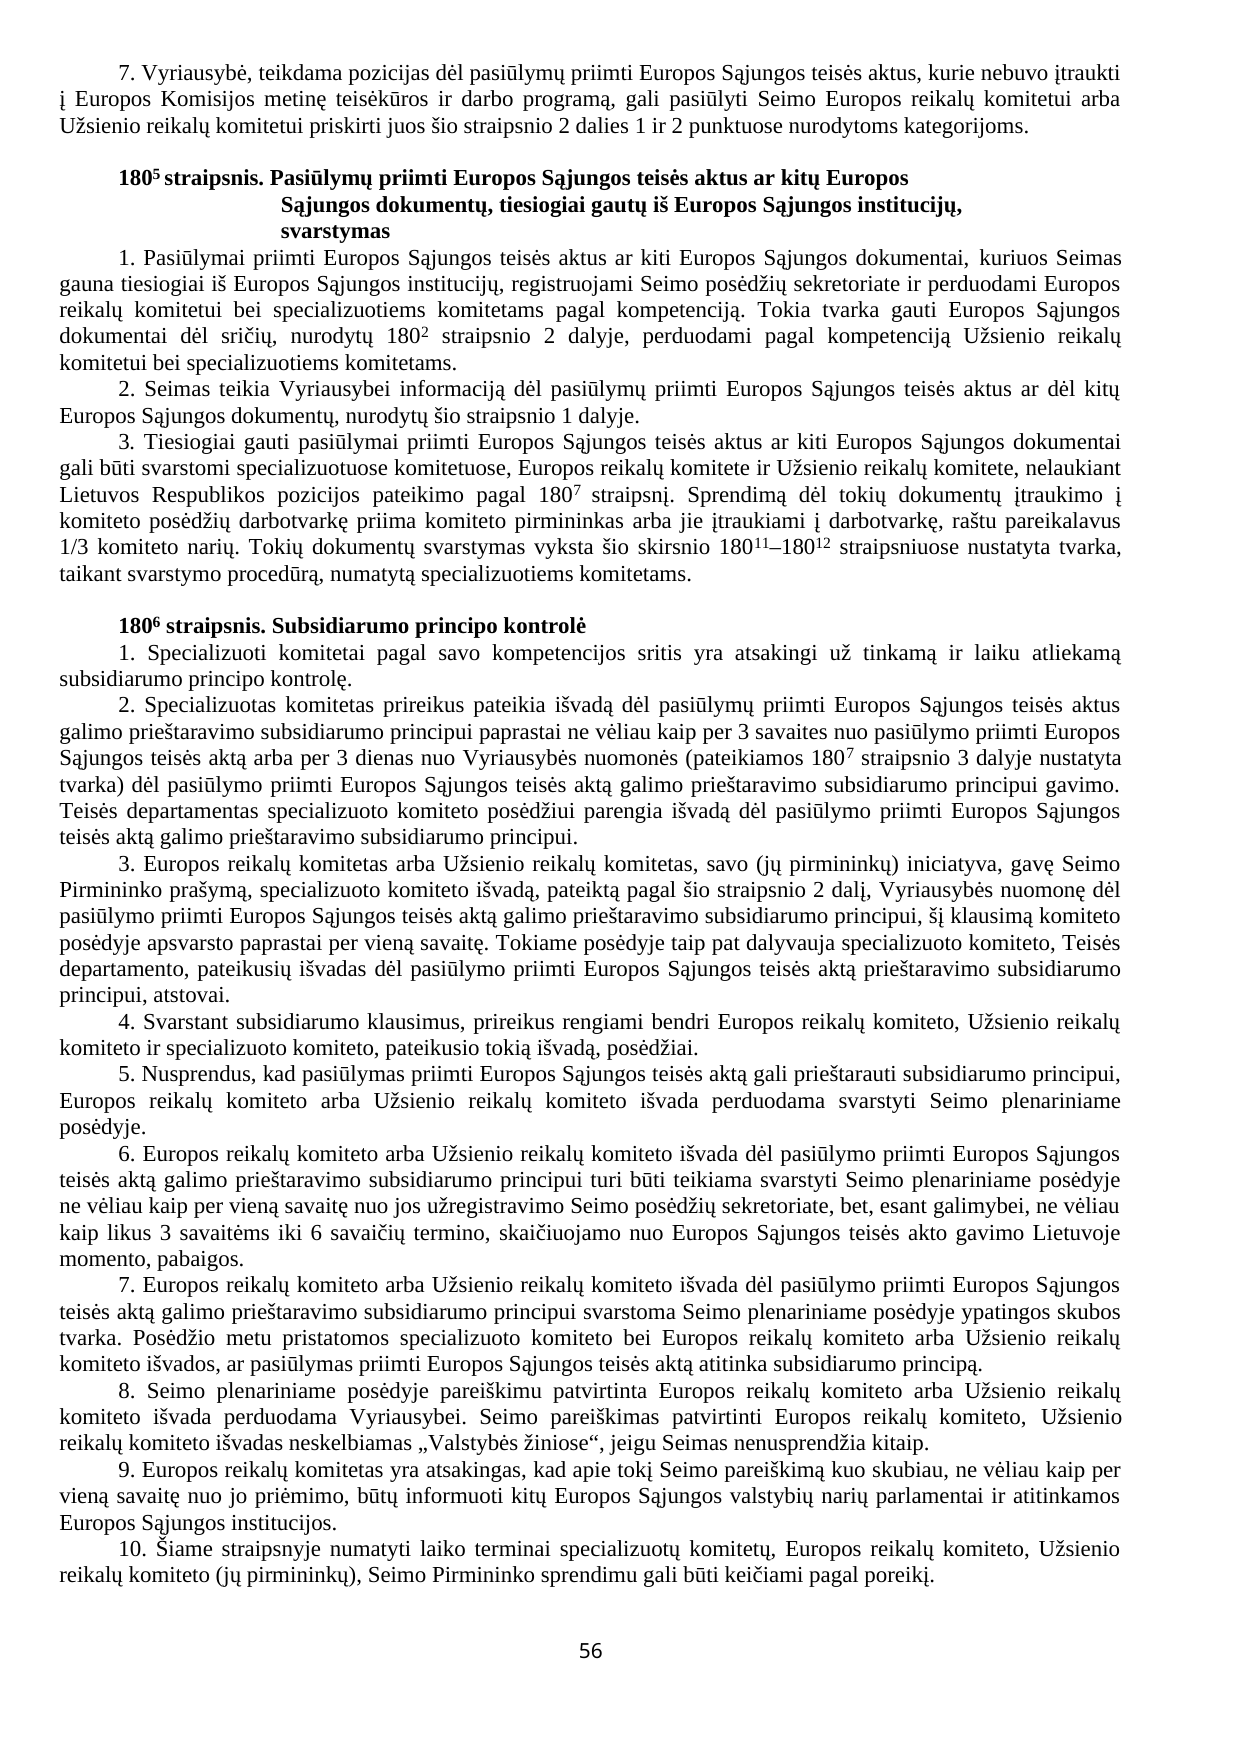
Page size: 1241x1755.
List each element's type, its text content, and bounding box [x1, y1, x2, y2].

text 5. Nusprendus, kad pasiūlymas priimti Europos Sąjungos teisės aktą gali prieštarauti subsidiarumo principui, Europos reikalų komiteto arba Užsienio reikalų komiteto išvada perduodama svarstyti Seimo plenariniame posėdyje. [59, 1061, 1122, 1139]
text 1805 straipsnis. Pasiūlymų priimti Europos Sąjungos teisės aktus ar kitų Europos [59, 164, 1122, 191]
text 2. Seimas teikia Vyriausybei informaciją dėl pasiūlymų priimti Europos Sąjungos teisės aktus ar dėl kitų Europos Sąjungos dokumentų, nurodytų šio straipsnio 1 dalyje. [59, 375, 1122, 428]
subtitle 1806 straipsnis. Subsidiarumo principo kontrolė [59, 612, 1122, 639]
text 2. Specializuotas komitetas prireikus pateikia išvadą dėl pasiūlymų priimti Europos Sąjungos teisės aktus galimo prieštaravimo subsidiarumo principui paprastai ne vėliau kaip per 3 savaites nuo pasiūlymo priimti Europos Sąjungos teisės aktą arba per 3 dienas nuo Vyriausybės nuomonės (pateikiamos 1807 straipsnio 3 dalyje nustatyta tvarka) dėl pasiūlymo priimti Europos Sąjungos teisės aktą galimo prieštaravimo subsidiarumo principui gavimo. Teisės departamentas specializuoto komiteto posėdžiui parengia išvadą dėl pasiūlymo priimti Europos Sąjungos teisės aktą galimo prieštaravimo subsidiarumo principui. [59, 692, 1122, 850]
text 3. Tiesiogiai gauti pasiūlymai priimti Europos Sąjungos teisės aktus ar kiti Europos Sąjungos dokumentai gali būti svarstomi specializuotuose komitetuose, Europos reikalų komitete ir Užsienio reikalų komitete, nelaukiant Lietuvos Respublikos pozicijos pateikimo pagal 1807 straipsnį. Sprendimą dėl tokių dokumentų įtraukimo į komiteto posėdžių darbotvarkę priima komiteto pirmininkas arba jie įtraukiami į darbotvarkę, raštu pareikalavus 1/3 komiteto narių. Tokių dokumentų svarstymas vyksta šio skirsnio 18011–18012 straipsniuose nustatyta tvarka, taikant svarstymo procedūrą, numatytą specializuotiems komitetams. [59, 428, 1122, 586]
text svarstymas [59, 217, 1122, 243]
text 7. Europos reikalų komiteto arba Užsienio reikalų komiteto išvada dėl pasiūlymo priimti Europos Sąjungos teisės aktą galimo prieštaravimo subsidiarumo principui svarstoma Seimo plenariniame posėdyje ypatingos skubos tvarka. Posėdžio metu pristatomos specializuoto komiteto bei Europos reikalų komiteto arba Užsienio reikalų komiteto išvados, ar pasiūlymas priimti Europos Sąjungos teisės aktą atitinka subsidiarumo principą. [59, 1271, 1122, 1377]
text 10. Šiame straipsnyje numatyti laiko terminai specializuotų komitetų, Europos reikalų komiteto, Užsienio reikalų komiteto (jų pirmininkų), Seimo Pirmininko sprendimu gali būti keičiami pagal poreikį. [59, 1535, 1122, 1588]
text 9. Europos reikalų komitetas yra atsakingas, kad apie tokį Seimo pareiškimą kuo skubiau, ne vėliau kaip per vieną savaitę nuo jo priėmimo, būtų informuoti kitų Europos Sąjungos valstybių narių parlamentai ir atitinkamos Europos Sąjungos institucijos. [59, 1456, 1122, 1535]
text Sąjungos dokumentų, tiesiogiai gautų iš Europos Sąjungos institucijų, [59, 191, 1122, 217]
text 8. Seimo plenariniame posėdyje pareiškimu patvirtinta Europos reikalų komiteto arba Užsienio reikalų komiteto išvada perduodama Vyriausybei. Seimo pareiškimas patvirtinti Europos reikalų komiteto, Užsienio reikalų komiteto išvadas neskelbiamas „Valstybės žiniose“, jeigu Seimas nenusprendžia kitaip. [59, 1377, 1122, 1456]
text 1. Specializuoti komitetai pagal savo kompetencijos sritis yra atsakingi už tinkamą ir laiku atliekamą subsidiarumo principo kontrolę. [59, 639, 1122, 692]
text 3. Europos reikalų komitetas arba Užsienio reikalų komitetas, savo (jų pirmininkų) iniciatyva, gavę Seimo Pirmininko prašymą, specializuoto komiteto išvadą, pateiktą pagal šio straipsnio 2 dalį, Vyriausybės nuomonę dėl pasiūlymo priimti Europos Sąjungos teisės aktą galimo prieštaravimo subsidiarumo principui, šį klausimą komiteto posėdyje apsvarsto paprastai per vieną savaitę. Tokiame posėdyje taip pat dalyvauja specializuoto komiteto, Teisės departamento, pateikusių išvadas dėl pasiūlymo priimti Europos Sąjungos teisės aktą prieštaravimo subsidiarumo principui, atstovai. [59, 850, 1122, 1008]
text 6. Europos reikalų komiteto arba Užsienio reikalų komiteto išvada dėl pasiūlymo priimti Europos Sąjungos teisės aktą galimo prieštaravimo subsidiarumo principui turi būti teikiama svarstyti Seimo plenariniame posėdyje ne vėliau kaip per vieną savaitę nuo jos užregistravimo Seimo posėdžių sekretoriate, bet, esant galimybei, ne vėliau kaip likus 3 savaitėms iki 6 savaičių termino, skaičiuojamo nuo Europos Sąjungos teisės akto gavimo Lietuvoje momento, pabaigos. [59, 1139, 1122, 1271]
text 7. Vyriausybė, teikdama pozicijas dėl pasiūlymų priimti Europos Sąjungos teisės aktus, kurie nebuvo įtraukti į Europos Komisijos metinę teisėkūros ir darbo programą, gali pasiūlyti Seimo Europos reikalų komitetui arba Užsienio reikalų komitetui priskirti juos šio straipsnio 2 dalies 1 ir 2 punktuose nurodytoms kategorijoms. [59, 59, 1122, 138]
text 1. Pasiūlymai priimti Europos Sąjungos teisės aktus ar kiti Europos Sąjungos dokumentai, kuriuos Seimas gauna tiesiogiai iš Europos Sąjungos institucijų, registruojami Seimo posėdžių sekretoriate ir perduodami Europos reikalų komitetui bei specializuotiems komitetams pagal kompetenciją. Tokia tvarka gauti Europos Sąjungos dokumentai dėl sričių, nurodytų 1802 straipsnio 2 dalyje, perduodami pagal kompetenciją Užsienio reikalų komitetui bei specializuotiems komitetams. [59, 243, 1122, 375]
text 4. Svarstant subsidiarumo klausimus, prireikus rengiami bendri Europos reikalų komiteto, Užsienio reikalų komiteto ir specializuoto komiteto, pateikusio tokią išvadą, posėdžiai. [59, 1008, 1122, 1061]
